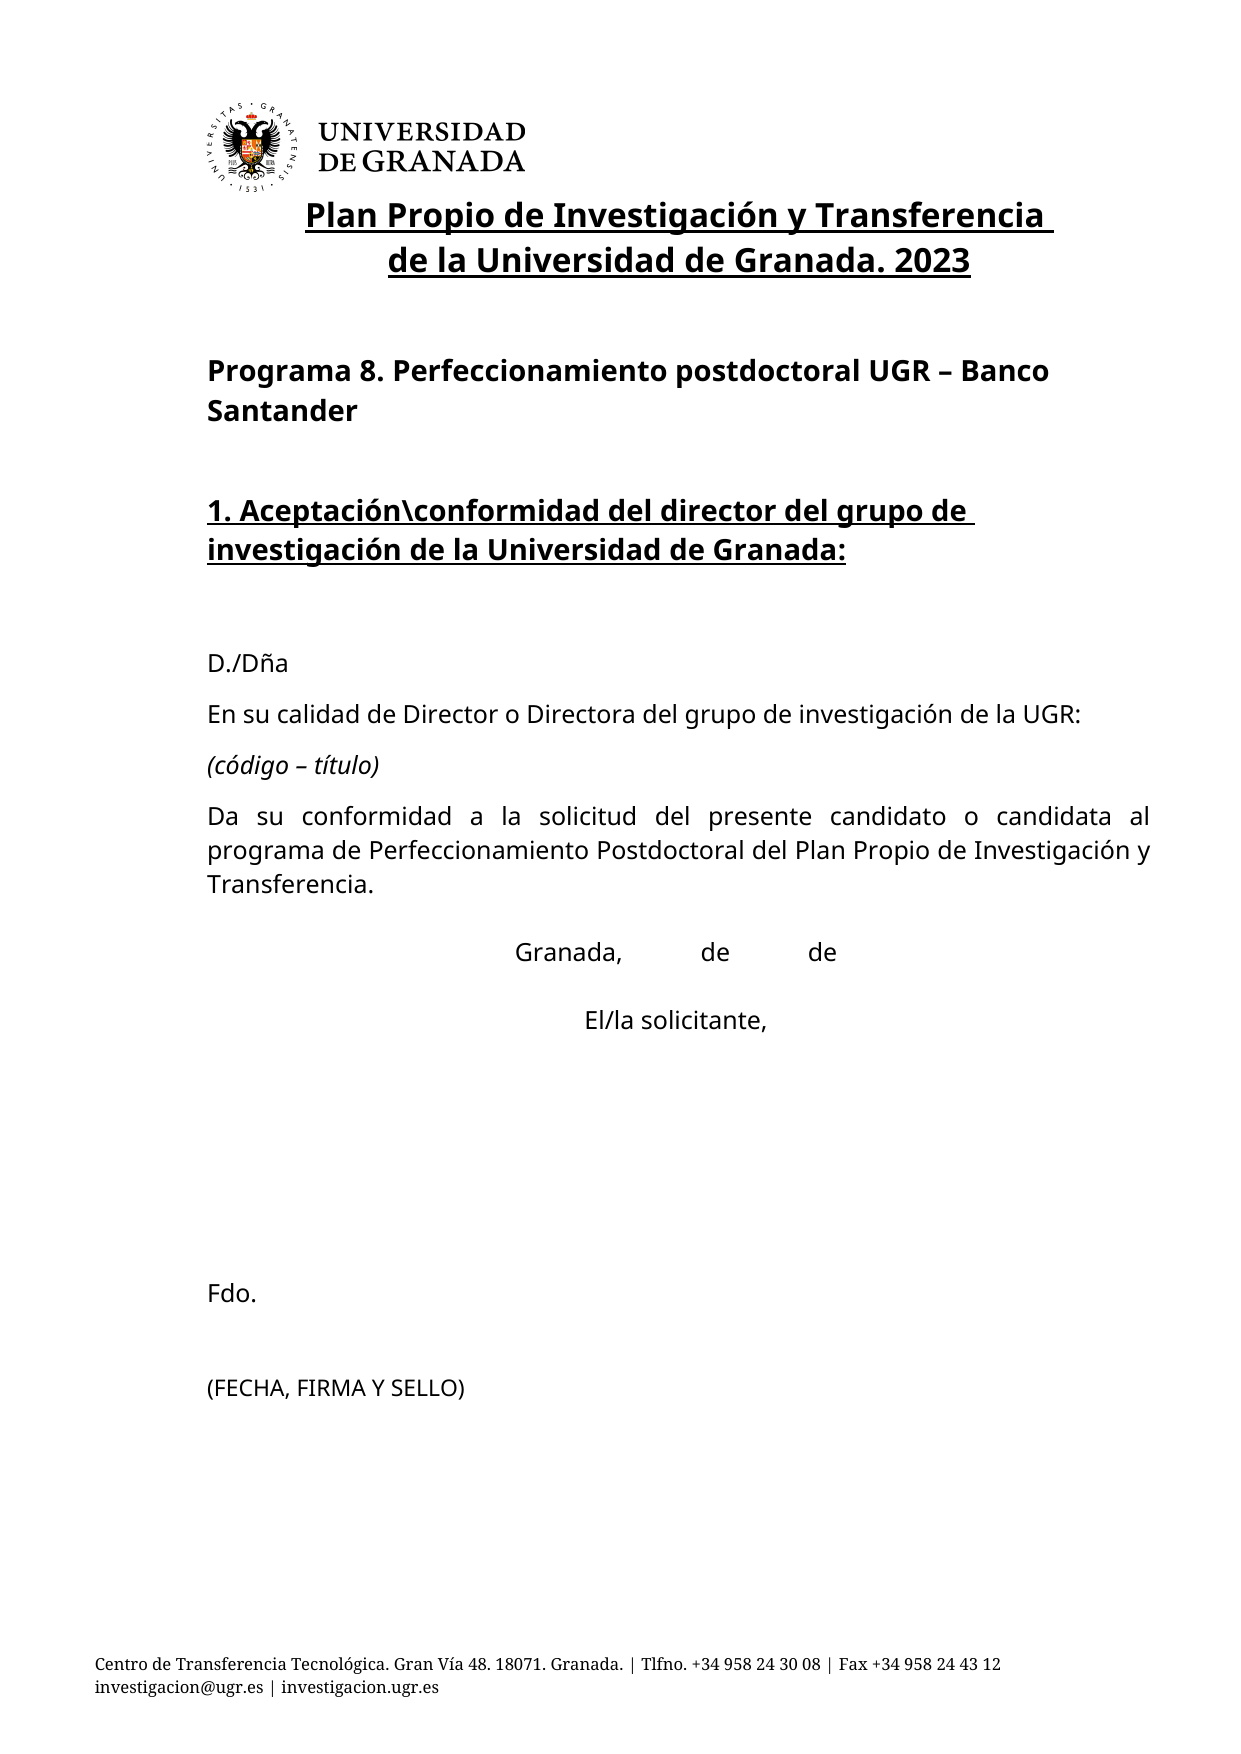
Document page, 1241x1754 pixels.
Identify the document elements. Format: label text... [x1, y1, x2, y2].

text Granada, de de [207, 934, 1152, 969]
text El/la solicitante, [207, 1003, 1152, 1037]
text Da su conformidad a la solicitud del presente candidato o candidata al programa de Perfeccionamiento Postdoctoral del Plan Propio de Investigación y Transferencia. [207, 798, 1152, 901]
text D./Dña [207, 645, 1152, 679]
text Fdo. [207, 1275, 1152, 1309]
text En su calidad de Director o Directora del grupo de investigación de la UGR: [207, 696, 1152, 730]
text (código – título) [207, 747, 1152, 781]
text Programa 8. Perfeccionamiento postdoctoral UGR – Banco Santander [207, 351, 1152, 430]
text 1. Aceptación\conformidad del director del grupo de investigación de la Universidad de Granada: [207, 490, 1152, 569]
text Plan Propio de Investigación y Transferencia [207, 192, 1152, 237]
text (FECHA, FIRMA Y SELLO) [207, 1372, 1152, 1403]
text de la Universidad de Granada. 2023 [207, 237, 1152, 283]
